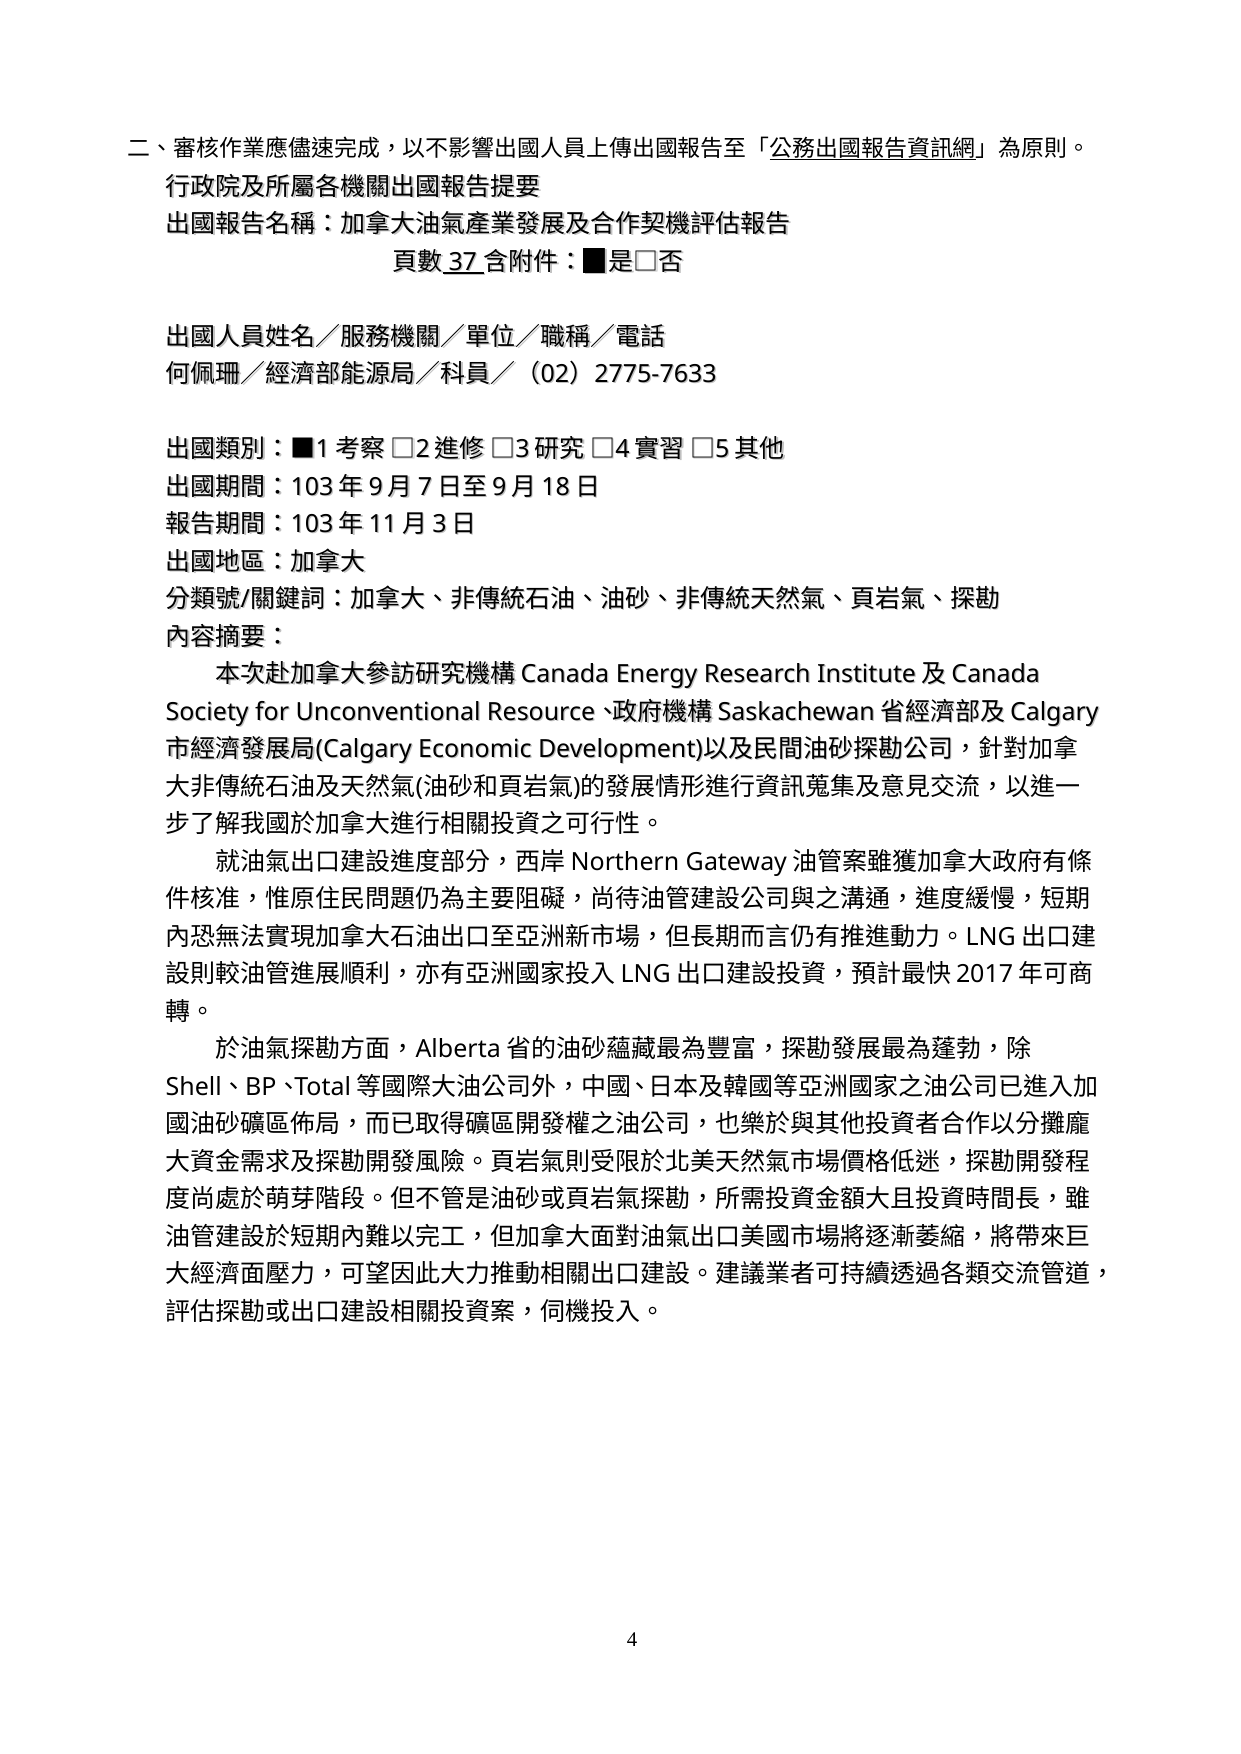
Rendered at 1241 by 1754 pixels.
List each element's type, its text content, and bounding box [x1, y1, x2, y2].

text 本次赴加拿大參訪研究機構Canada Energy Research Institute及Canada Society for Unconventional Resource、政府機構Saskachewan省經濟部及Calgary市經濟發展局(Calgary Economic Development)以及民間油砂探勘公司，針對加拿大非傳統石油及天然氣(油砂和頁岩氣)的發展情形進行資訊蒐集及意見交流，以進一步了解我國於加拿大進行相關投資之可行性。 [165, 653, 1098, 840]
text 內容摘要： [165, 615, 1098, 653]
text 就油氣出口建設進度部分，西岸Northern Gateway油管案雖獲加拿大政府有條件核准，惟原住民問題仍為主要阻礙，尚待油管建設公司與之溝通，進度緩慢，短期內恐無法實現加拿大石油出口至亞洲新市場，但長期而言仍有推進動力。LNG出口建設則較油管進展順利，亦有亞洲國家投入LNG出口建設投資，預計最快2017年可商轉。 [165, 840, 1098, 1028]
text 頁數 37 含附件：▉是□否 [165, 240, 1098, 278]
text 出國期間：103年9月7日至9月18日 [165, 465, 1098, 503]
text 於油氣探勘方面，Alberta省的油砂蘊藏最為豐富，探勘發展最為蓬勃，除Shell、 BP、Total等國際大油公司外，中國、日本及韓國等亞洲國家之油公司已進入加國油砂礦區佈局，而已取得礦區開發權之油公司，也樂於與其他投資者合作以分攤龐大資金需求及探勘開發風險。頁岩氣則受限於北美天然氣市場價格低迷，探勘開發程度尚處於萌芽階段。但不管是油砂或頁岩氣探勘，所需投資金額大且投資時間長，雖油管建設於短期內難以完工，但加拿大面對油氣出口美國市場將逐漸萎縮，將帶來巨大經濟面壓力，可望因此大力推動相關出口建設。建議業者可持續透過各類交流管道，評估探勘或出口建設相關投資案，伺機投入。 [165, 1028, 1098, 1328]
text 何佩珊∕經濟部能源局∕科員∕（02）2775-7633 [165, 353, 1098, 390]
text 出國人員姓名∕服務機關∕單位∕職稱∕電話 [165, 315, 1098, 353]
text 分類號/關鍵詞：加拿大、非傳統石油、油砂、非傳統天然氣、頁岩氣、探勘 [165, 578, 1098, 615]
text 二、審核作業應儘速完成，以不影響出國人員上傳出國報告至「公務出國報告資訊網」為原則。 [128, 128, 1098, 165]
text 出國報告名稱：加拿大油氣產業發展及合作契機評估報告 [165, 203, 1098, 240]
text 行政院及所屬各機關出國報告提要 [165, 165, 1098, 203]
text 報告期間：103年11月3日 [165, 503, 1098, 540]
text 出國類別：■1考察 □2進修 □3研究 □4實習 □5其他 [165, 428, 1098, 465]
text 出國地區：加拿大 [165, 540, 1098, 578]
